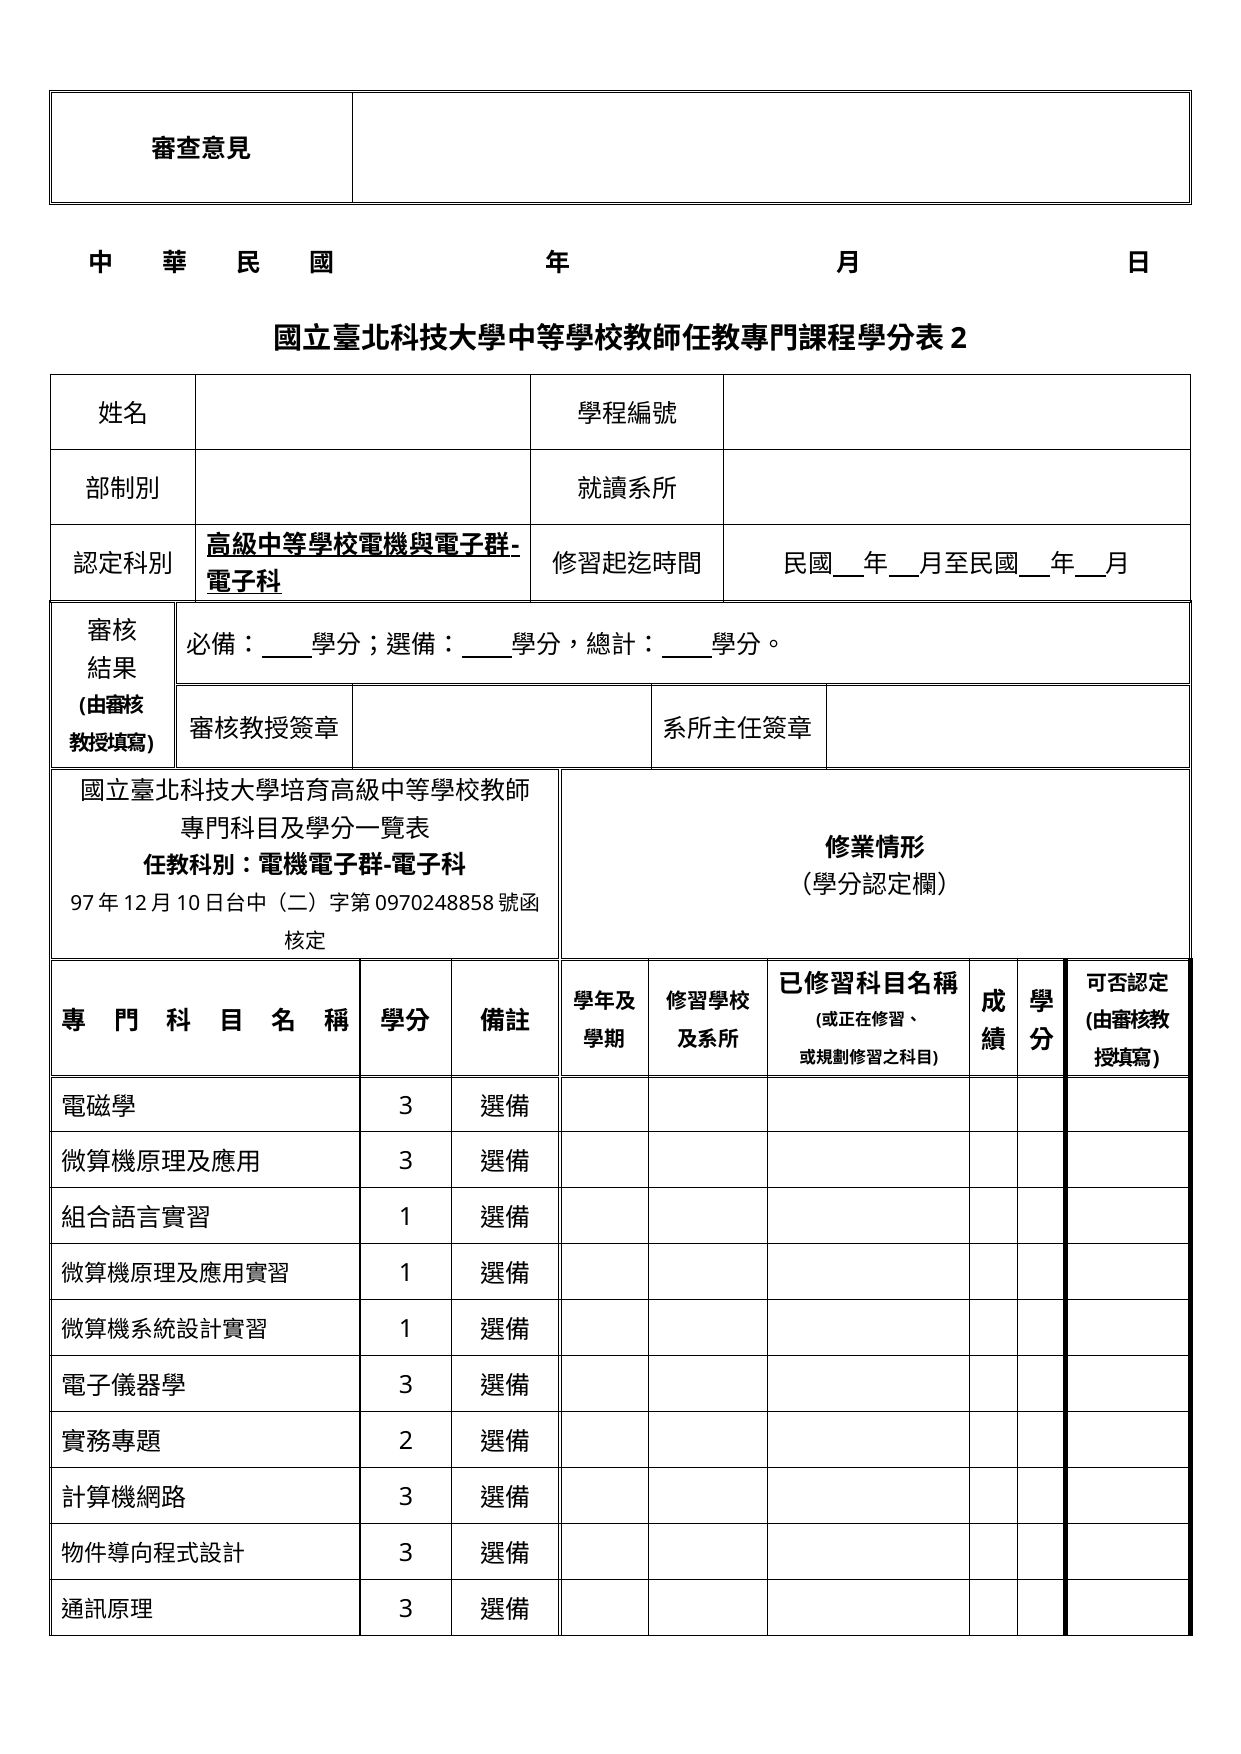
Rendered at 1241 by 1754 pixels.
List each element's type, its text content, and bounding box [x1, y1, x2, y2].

table_cell 選備 [452, 1524, 558, 1579]
table_cell [649, 1078, 767, 1131]
table_cell [1018, 1524, 1063, 1579]
table_header 姓名 [51, 375, 195, 448]
table_cell 已修習科目名稱 (或正在修習、 或規劃修習之科目) [768, 961, 969, 1075]
table_cell [1018, 1580, 1063, 1635]
table_cell [649, 1244, 767, 1299]
table_cell [970, 1078, 1017, 1131]
table_cell 電子儀器學 [52, 1356, 359, 1411]
table_cell [562, 1188, 648, 1243]
table_header [196, 375, 530, 448]
table_cell [1068, 1468, 1188, 1523]
table_header 學程編號 [531, 375, 723, 448]
table_cell 高級中等學校電機與電子群-電子科 [196, 525, 530, 599]
table_cell 選備 [452, 1412, 558, 1467]
table_cell [562, 1300, 648, 1355]
table_cell 修習學校及系所 [649, 961, 767, 1075]
table_cell 電磁學 [52, 1078, 359, 1131]
text 國立臺北科技大學中等學校教師任教專門課程學分表2 [89, 298, 1152, 373]
table_cell [768, 1356, 969, 1411]
table_cell [562, 1468, 648, 1523]
table_cell 選備 [452, 1188, 558, 1243]
table_cell [353, 686, 651, 767]
table_cell 1 [361, 1244, 451, 1299]
table_cell 修業情形 （學分認定欄） [562, 770, 1189, 958]
table_cell [1018, 1244, 1063, 1299]
table_cell 微算機原理及應用實習 [52, 1244, 359, 1299]
table_cell 部制別 [51, 450, 195, 523]
table_cell 微算機系統設計實習 [52, 1300, 359, 1355]
table_cell 學年及學期 [562, 961, 648, 1075]
table_cell [649, 1468, 767, 1523]
table_cell [353, 93, 1189, 202]
table_cell 必備： 學分；選備： 學分，總計： 學分。 [177, 603, 1189, 683]
table_cell 2 [361, 1412, 451, 1467]
table_cell 學分 [361, 961, 451, 1075]
table_cell 專門科目名稱 [52, 961, 359, 1075]
table_cell [970, 1244, 1017, 1299]
table_cell [768, 1078, 969, 1131]
table_cell [562, 1356, 648, 1411]
table_cell 3 [361, 1078, 451, 1131]
table_cell 備註 [452, 961, 558, 1075]
table_cell [970, 1580, 1017, 1635]
table_cell [649, 1188, 767, 1243]
table_cell [1068, 1524, 1188, 1579]
table_cell 微算機原理及應用 [52, 1132, 359, 1187]
table_cell 選備 [452, 1132, 558, 1187]
table_cell [649, 1356, 767, 1411]
table_cell 物件導向程式設計 [52, 1524, 359, 1579]
table_cell [562, 1412, 648, 1467]
table_header [724, 375, 1190, 448]
table_cell 選備 [452, 1580, 558, 1635]
table_cell 通訊原理 [52, 1580, 359, 1635]
table_cell [1018, 1078, 1063, 1131]
table_cell [970, 1524, 1017, 1579]
table_cell [1018, 1300, 1063, 1355]
table_cell [1018, 1356, 1063, 1411]
table_cell [649, 1524, 767, 1579]
table_cell 選備 [452, 1078, 558, 1131]
table_cell 3 [361, 1580, 451, 1635]
table_cell 3 [361, 1356, 451, 1411]
table_cell [768, 1412, 969, 1467]
table_cell 1 [361, 1300, 451, 1355]
table_cell [970, 1356, 1017, 1411]
table_cell 1 [361, 1188, 451, 1243]
table_cell [970, 1300, 1017, 1355]
table_cell 選備 [452, 1356, 558, 1411]
table_cell [649, 1132, 767, 1187]
table_cell [1068, 1078, 1188, 1131]
table_cell [562, 1078, 648, 1131]
table_cell [1068, 1356, 1188, 1411]
table_cell [724, 450, 1190, 523]
table_cell 審查意見 [52, 93, 352, 202]
table_cell [562, 1132, 648, 1187]
table_cell [768, 1468, 969, 1523]
table_cell [1068, 1132, 1188, 1187]
table_cell 3 [361, 1524, 451, 1579]
table_cell [1018, 1468, 1063, 1523]
table_cell [1068, 1188, 1188, 1243]
table_cell 成績 [970, 961, 1017, 1075]
table_cell 國立臺北科技大學培育高級中等學校教師 專門科目及學分一覽表 任教科別：電機電子群-電子科 97年12月10日台中（二）字第0970248858號函核定 [52, 770, 558, 958]
table_cell 3 [361, 1132, 451, 1187]
table_cell [649, 1300, 767, 1355]
table_cell [768, 1524, 969, 1579]
table_cell [1068, 1412, 1188, 1467]
table_cell [827, 686, 1189, 767]
table_cell 就讀系所 [531, 450, 723, 523]
table_cell [562, 1244, 648, 1299]
table_cell 組合語言實習 [52, 1188, 359, 1243]
table_cell [1068, 1244, 1188, 1299]
table_cell 民國 年 月至民國 年 月 [724, 525, 1190, 599]
table_cell [768, 1244, 969, 1299]
table_cell [1068, 1580, 1188, 1635]
table_cell [970, 1188, 1017, 1243]
table_cell 系所主任簽章 [652, 686, 826, 767]
table_cell [1018, 1188, 1063, 1243]
table_cell 計算機網路 [52, 1468, 359, 1523]
table_cell [970, 1468, 1017, 1523]
table_cell 實務專題 [52, 1412, 359, 1467]
table_cell [768, 1188, 969, 1243]
table_cell 審核教授簽章 [177, 686, 352, 767]
table_cell 修習起迄時間 [531, 525, 723, 599]
table_cell 認定科別 [51, 525, 195, 599]
table_cell [649, 1580, 767, 1635]
table_cell [1018, 1132, 1063, 1187]
table_cell 3 [361, 1468, 451, 1523]
table_cell 選備 [452, 1300, 558, 1355]
table_cell 選備 [452, 1468, 558, 1523]
table_cell [1068, 1300, 1188, 1355]
table_cell [649, 1412, 767, 1467]
table_cell 學分 [1018, 961, 1063, 1075]
table_cell [768, 1132, 969, 1187]
table_cell 選備 [452, 1244, 558, 1299]
table_cell [562, 1580, 648, 1635]
table_cell [562, 1524, 648, 1579]
table_cell [196, 450, 530, 523]
table_cell [970, 1132, 1017, 1187]
table_cell 審核 結果 (由審核 教授填寫) [52, 603, 174, 767]
table_cell [768, 1300, 969, 1355]
table_cell [1018, 1412, 1063, 1467]
table_cell 可否認定(由審核教授填寫) [1068, 961, 1188, 1075]
text 中華民國 年 月 日 [89, 242, 1152, 280]
table_cell [970, 1412, 1017, 1467]
table_cell [768, 1580, 969, 1635]
